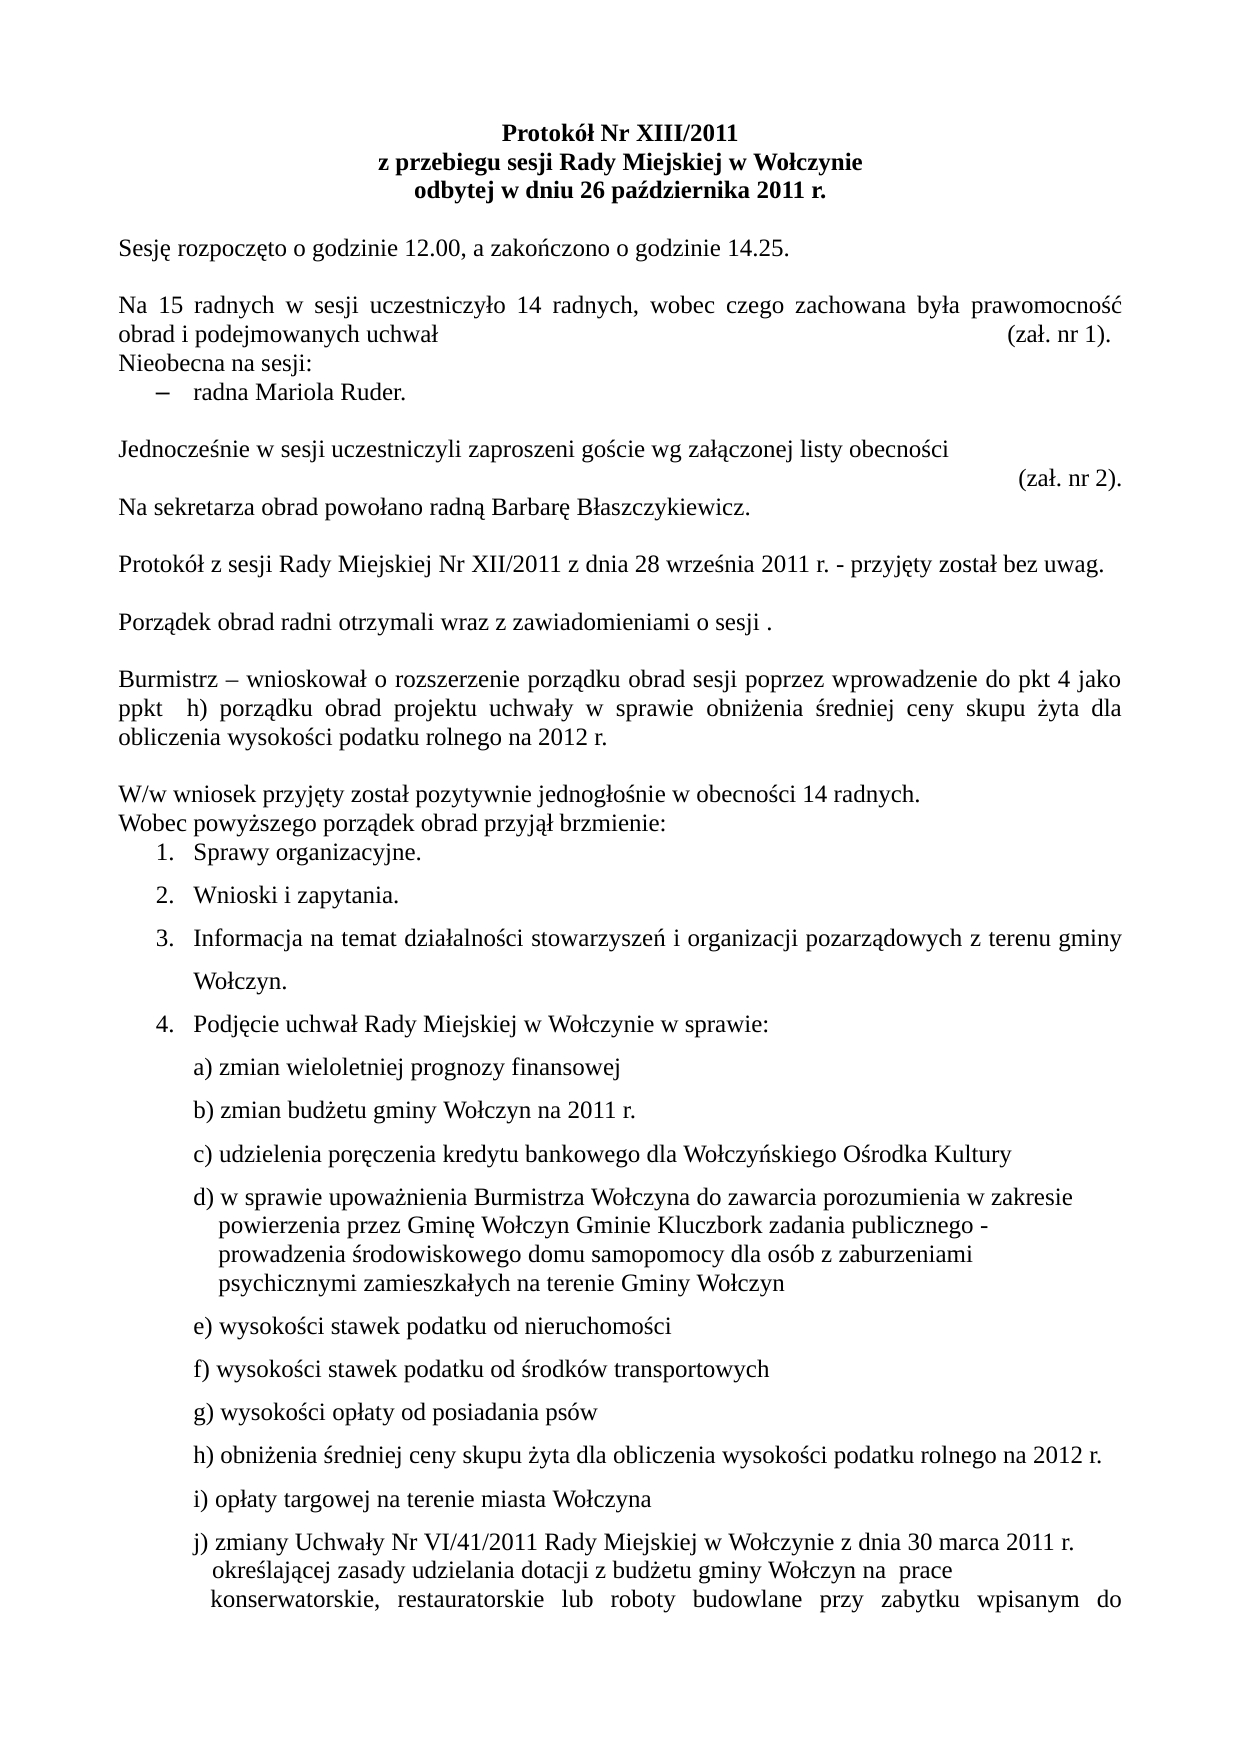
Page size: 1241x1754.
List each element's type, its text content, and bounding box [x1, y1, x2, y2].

list g) wysokości opłaty od posiadania psów [156, 1397, 1122, 1426]
text z przebiegu sesji Rady Miejskiej w Wołczynie [118, 147, 1122, 176]
text Na 15 radnych w sesji uczestniczyło 14 radnych, wobec czego zachowana była prawomocność obrad i podejmowanych uchwał (zał. nr 1). [118, 291, 1122, 348]
list c) udzielenia poręczenia kredytu bankowego dla Wołczyńskiego Ośrodka Kultury [156, 1139, 1122, 1167]
list prowadzenia środowiskowego domu samopomocy dla osób z zaburzeniami [156, 1239, 1122, 1268]
list Podjęcie uchwał Rady Miejskiej w Wołczynie w sprawie: [156, 1009, 1122, 1038]
list Informacja na temat działalności stowarzyszeń i organizacji pozarządowych z terenu gminy Wołczyn. [156, 923, 1122, 995]
list e) wysokości stawek podatku od nieruchomości [156, 1311, 1122, 1340]
text W/w wniosek przyjęty został pozytywnie jednogłośnie w obecności 14 radnych. [118, 779, 1122, 808]
list j) zmiany Uchwały Nr VI/41/2011 Rady Miejskiej w Wołczynie z dnia 30 marca 2011 r. [156, 1527, 1122, 1556]
list f) wysokości stawek podatku od środków transportowych [156, 1354, 1122, 1383]
list Sprawy organizacyjne. [156, 837, 1122, 866]
list b) zmian budżetu gminy Wołczyn na 2011 r. [156, 1096, 1122, 1124]
list h) obniżenia średniej ceny skupu żyta dla obliczenia wysokości podatku rolnego na 2012 r. [156, 1441, 1122, 1469]
list konserwatorskie, restauratorskie lub roboty budowlane przy zabytku wpisanym do [156, 1584, 1122, 1613]
list a) zmian wieloletniej prognozy finansowej [156, 1052, 1122, 1081]
list określającej zasady udzielania dotacji z budżetu gminy Wołczyn na prace [156, 1556, 1122, 1584]
list psychicznymi zamieszkałych na terenie Gminy Wołczyn [156, 1268, 1122, 1297]
list powierzenia przez Gminę Wołczyn Gminie Kluczbork zadania publicznego - [156, 1211, 1122, 1239]
list Wnioski i zapytania. [156, 880, 1122, 909]
text Burmistrz – wnioskował o rozszerzenie porządku obrad sesji poprzez wprowadzenie do pkt 4 jako ppkt h) porządku obrad projektu uchwały w sprawie obniżenia średniej ceny skupu żyta dla obliczenia wysokości podatku rolnego na 2012 r. [118, 664, 1122, 751]
list i) opłaty targowej na terenie miasta Wołczyna [156, 1484, 1122, 1512]
text Sesję rozpoczęto o godzinie 12.00, a zakończono o godzinie 14.25. [118, 233, 1122, 262]
text Nieobecna na sesji: [118, 348, 1122, 377]
list radna Mariola Ruder. [156, 377, 1122, 406]
text odbytej w dniu 26 października 2011 r. [118, 176, 1122, 204]
text Wobec powyższego porządek obrad przyjął brzmienie: [118, 808, 1122, 837]
text Jednocześnie w sesji uczestniczyli zaproszeni goście wg załączonej listy obecności [118, 434, 1122, 463]
list d) w sprawie upoważnienia Burmistrza Wołczyna do zawarcia porozumienia w zakresie [156, 1182, 1122, 1211]
text Porządek obrad radni otrzymali wraz z zawiadomieniami o sesji . [118, 607, 1122, 636]
text Protokół z sesji Rady Miejskiej Nr XII/2011 z dnia 28 września 2011 r. - przyjęty został bez uwag. [118, 549, 1122, 578]
text Protokół Nr XIII/2011 [118, 118, 1122, 147]
text (zał. nr 2). [118, 463, 1122, 492]
text Na sekretarza obrad powołano radną Barbarę Błaszczykiewicz. [118, 492, 1122, 521]
